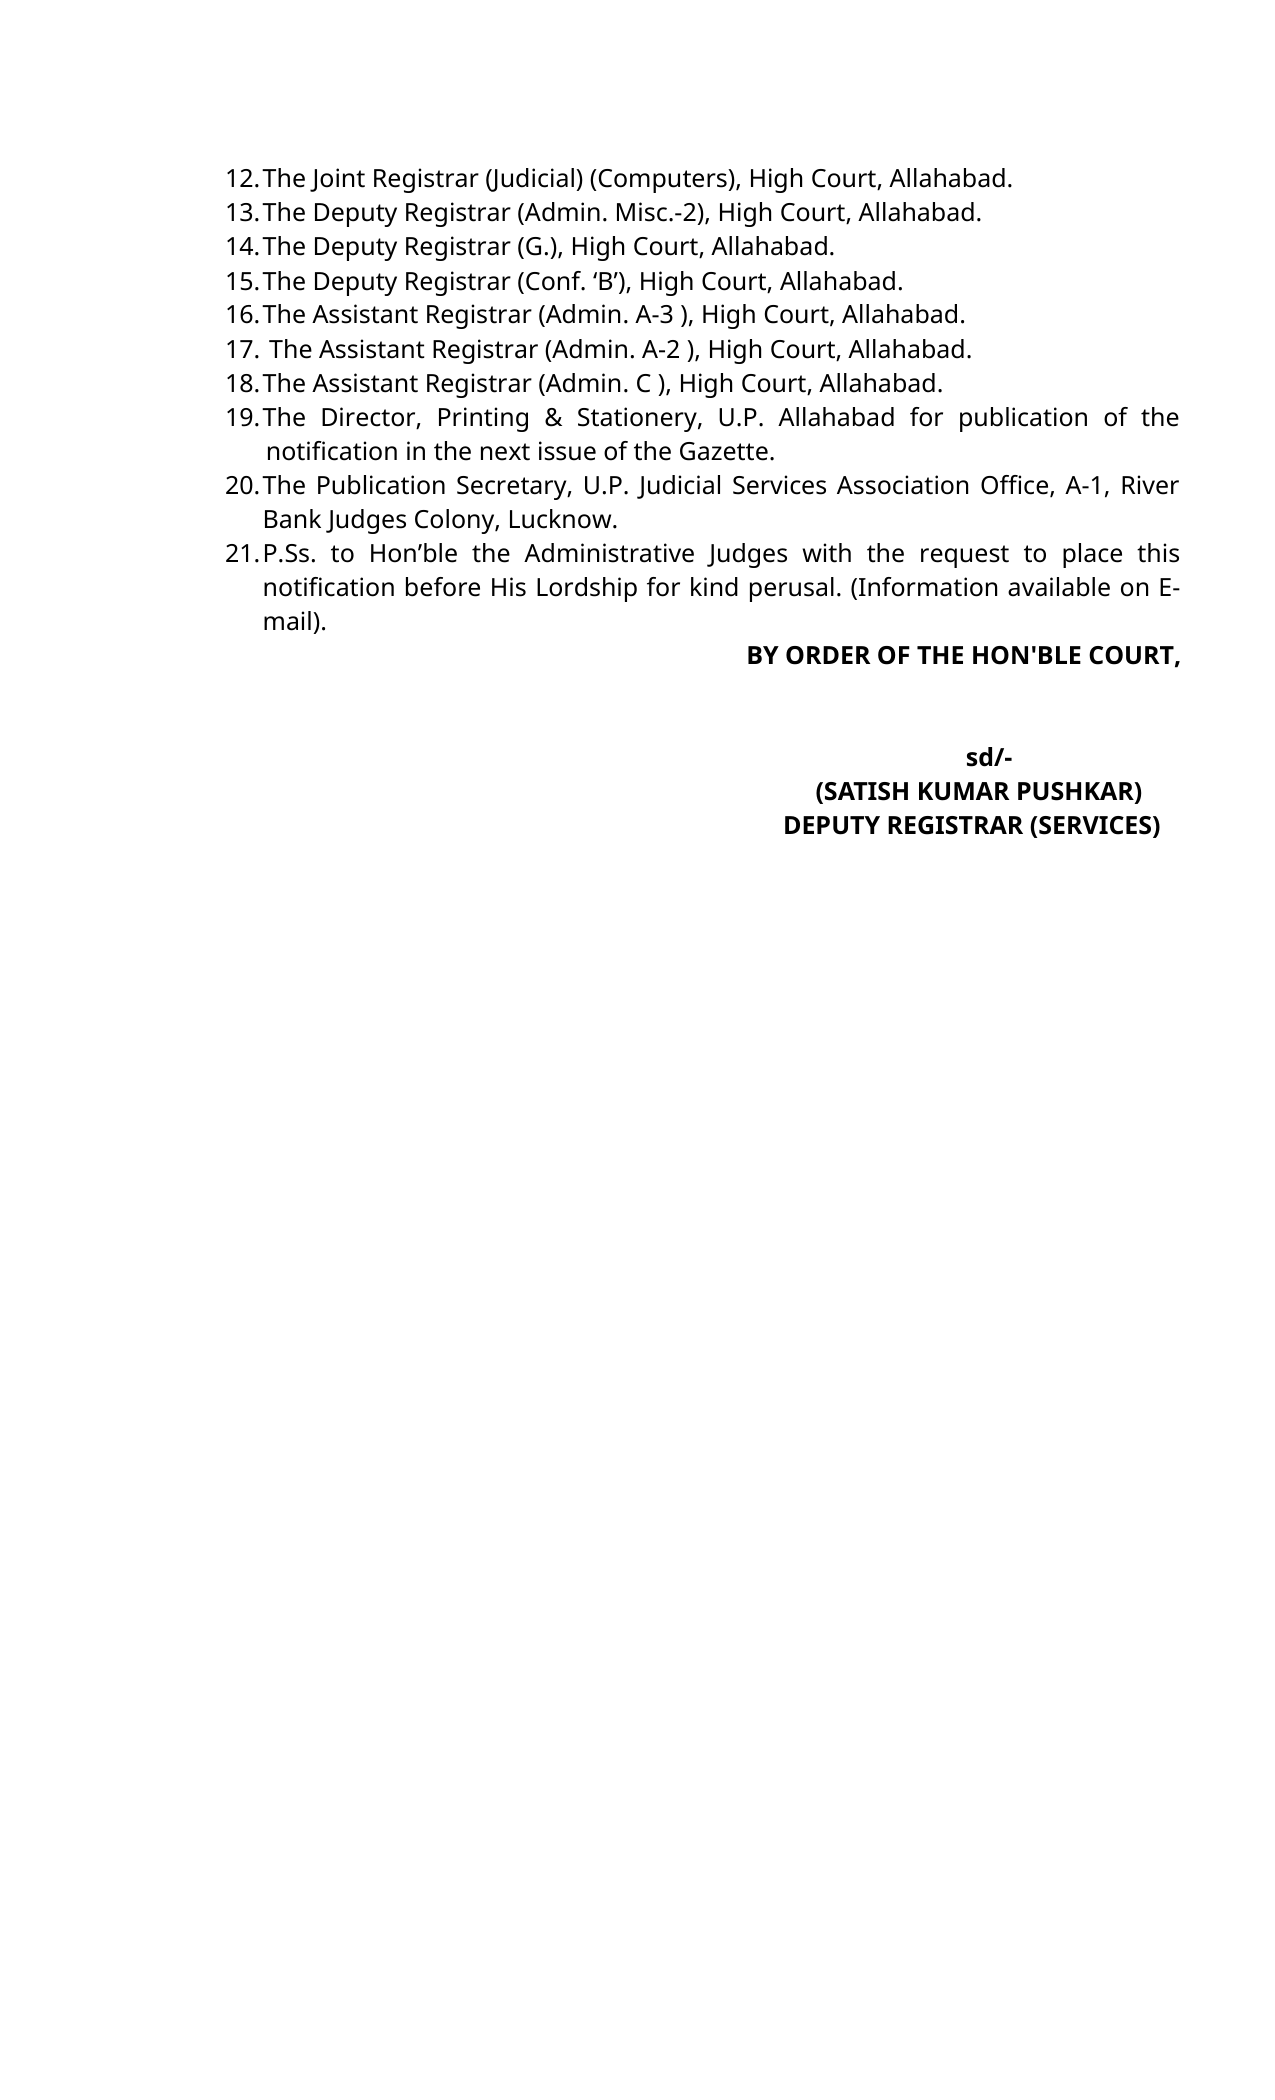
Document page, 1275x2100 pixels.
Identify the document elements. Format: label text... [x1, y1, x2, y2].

list The Assistant Registrar (Admin. C ), High Court, Allahabad. [225, 365, 1181, 399]
list The Assistant Registrar (Admin. A-2 ), High Court, Allahabad. [225, 331, 1181, 365]
text BY ORDER OF THE HON'BLE COURT, [187, 638, 1181, 672]
text DEPUTY REGISTRAR (SERVICES) [562, 808, 1181, 842]
list The Publication Secretary, U.P. Judicial Services Association Office, A-1, River Bank Judges Colony, Lucknow. [225, 467, 1181, 536]
list The Deputy Registrar (Admin. Misc.-2), High Court, Allahabad. [225, 195, 1181, 229]
list The Deputy Registrar (G.), High Court, Allahabad. [225, 229, 1181, 263]
list P.Ss. to Hon’ble the Administrative Judges with the request to place this notification before His Lordship for kind perusal. (Information available on E-mail). [225, 536, 1181, 638]
text sd/- (SATISH KUMAR PUSHKAR) [562, 740, 1181, 808]
list The Director, Printing & Stationery, U.P. Allahabad for publication of the notification in the next issue of the Gazette. [225, 399, 1181, 467]
list The Assistant Registrar (Admin. A-3 ), High Court, Allahabad. [225, 297, 1181, 331]
list The Joint Registrar (Judicial) (Computers), High Court, Allahabad. [225, 161, 1181, 195]
list The Deputy Registrar (Conf. ‘B’), High Court, Allahabad. [225, 263, 1181, 297]
